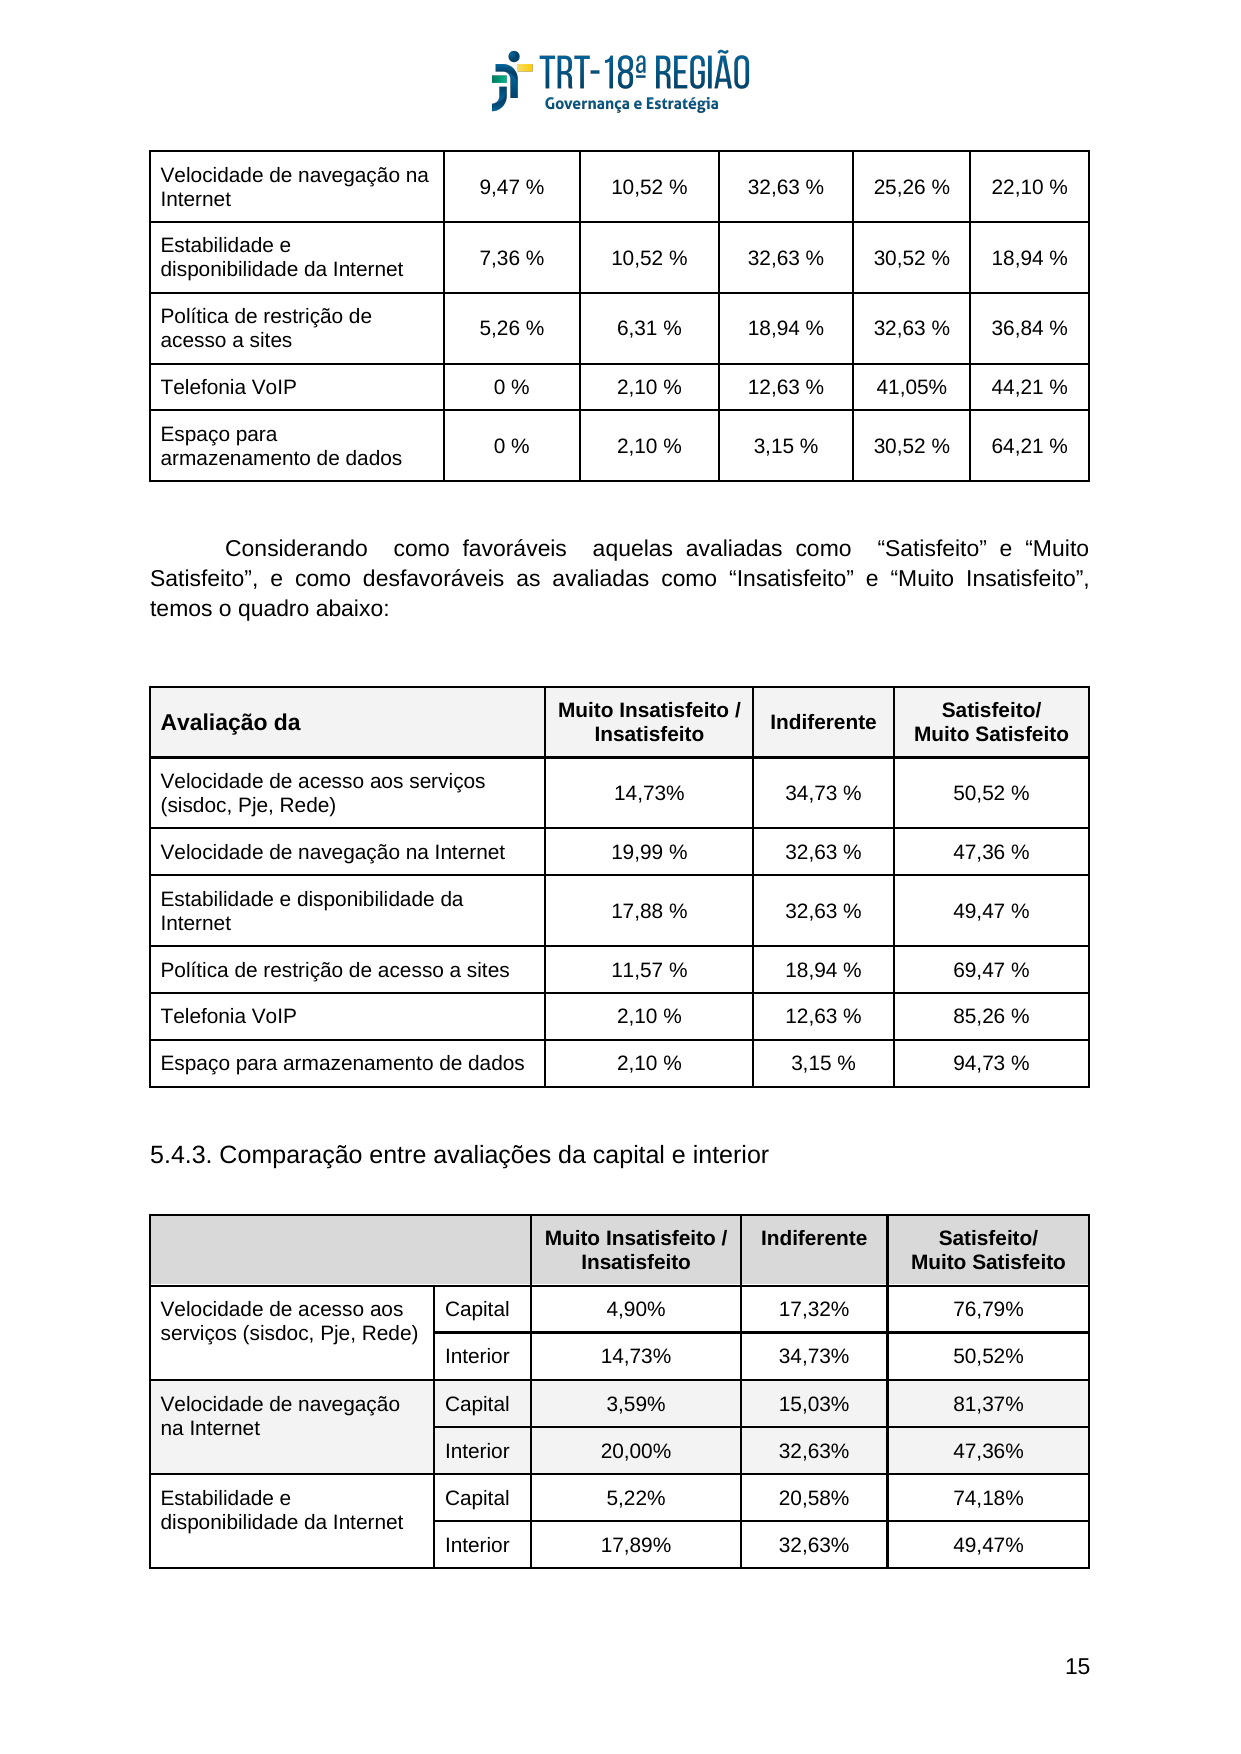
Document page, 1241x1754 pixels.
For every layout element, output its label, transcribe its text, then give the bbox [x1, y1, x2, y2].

table_cell Estabilidade e disponibilidade da Internet [151, 876, 544, 945]
text Considerando como favoráveis aquelas avaliadas como “Satisfeito” e “Muito Satisfeito”, e como desfavoráveis as avaliadas como “Insatisfeito” e “Muito Insatisfeito”, temos o quadro abaixo: [150, 534, 1090, 621]
table_cell 49,47 % [895, 876, 1088, 945]
table_cell 20,00% [532, 1428, 740, 1473]
table_cell Estabilidade e disponibilidade da Internet [151, 1475, 433, 1567]
table_cell 30,52 % [854, 411, 969, 480]
table_cell Interior [435, 1428, 530, 1473]
table_cell 5,26 % [445, 294, 579, 362]
table_header Muito Insatisfeito / Insatisfeito [546, 688, 752, 756]
table_cell 81,37% [889, 1381, 1088, 1426]
table_cell 6,31 % [581, 294, 718, 362]
table_cell Velocidade de navegação na Internet [151, 1381, 433, 1473]
table_cell 30,52 % [854, 223, 969, 292]
table_cell 15,03% [742, 1381, 886, 1426]
table_cell Estabilidade e disponibilidade da Internet [151, 223, 443, 292]
table_header [151, 1216, 530, 1284]
table_cell 47,36 % [895, 829, 1088, 874]
table_cell Capital [435, 1287, 530, 1331]
subtitle 5.4.3. Comparação entre avaliações da capital e interior [150, 1140, 1090, 1169]
table_cell 19,99 % [546, 829, 752, 874]
table_cell 85,26 % [895, 994, 1088, 1039]
table_cell Telefonia VoIP [151, 365, 443, 409]
table_cell 17,89% [532, 1522, 740, 1567]
table_cell 50,52 % [895, 759, 1088, 827]
table_cell Espaço para armazenamento de dados [151, 411, 443, 480]
picture [487, 47, 753, 116]
table_cell Interior [435, 1522, 530, 1567]
table_cell 74,18% [889, 1475, 1088, 1520]
table_cell Velocidade de navegação na Internet [151, 829, 544, 874]
table_cell Velocidade de navegação na Internet [151, 152, 443, 221]
table_cell 18,94 % [720, 294, 852, 362]
table_cell 32,63% [742, 1522, 886, 1567]
table_cell 49,47% [889, 1522, 1088, 1567]
table_cell 94,73 % [895, 1041, 1088, 1086]
table_cell 34,73% [742, 1334, 886, 1379]
table_cell Espaço para armazenamento de dados [151, 1041, 544, 1086]
table_cell Capital [435, 1381, 530, 1426]
table_cell 41,05% [854, 365, 969, 409]
table_cell 2,10 % [581, 411, 718, 480]
table_cell 76,79% [889, 1287, 1088, 1331]
table_cell 47,36% [889, 1428, 1088, 1473]
table_cell 17,32% [742, 1287, 886, 1331]
table_header Avaliação da [151, 688, 544, 756]
table_cell Telefonia VoIP [151, 994, 544, 1039]
table_cell 20,58% [742, 1475, 886, 1520]
table_cell 14,73% [546, 759, 752, 827]
table_cell 3,59% [532, 1381, 740, 1426]
table_cell 64,21 % [971, 411, 1088, 480]
table_cell 69,47 % [895, 947, 1088, 992]
table_cell 32,63 % [720, 223, 852, 292]
table_header Satisfeito/ Muito Satisfeito [889, 1216, 1088, 1284]
table_cell 18,94 % [754, 947, 893, 992]
table_cell 9,47 % [445, 152, 579, 221]
table_cell 18,94 % [971, 223, 1088, 292]
table_cell 3,15 % [720, 411, 852, 480]
table_cell Política de restrição de acesso a sites [151, 294, 443, 362]
table_header Satisfeito/ Muito Satisfeito [895, 688, 1088, 756]
table_cell Interior [435, 1334, 530, 1379]
table_cell 17,88 % [546, 876, 752, 945]
table_cell 36,84 % [971, 294, 1088, 362]
table_cell Velocidade de acesso aos serviços (sisdoc, Pje, Rede) [151, 1287, 433, 1379]
table_cell 34,73 % [754, 759, 893, 827]
table_cell 0 % [445, 365, 579, 409]
table_cell 12,63 % [720, 365, 852, 409]
table_cell 11,57 % [546, 947, 752, 992]
table_cell 50,52% [889, 1334, 1088, 1379]
table_cell 2,10 % [546, 994, 752, 1039]
table_cell 32,63 % [754, 876, 893, 945]
table_cell 14,73% [532, 1334, 740, 1379]
table_cell 0 % [445, 411, 579, 480]
table_cell 25,26 % [854, 152, 969, 221]
table_cell Capital [435, 1475, 530, 1520]
table_cell 32,63 % [854, 294, 969, 362]
table_cell 12,63 % [754, 994, 893, 1039]
table_cell 32,63% [742, 1428, 886, 1473]
table_cell 22,10 % [971, 152, 1088, 221]
table_cell Velocidade de acesso aos serviços (sisdoc, Pje, Rede) [151, 759, 544, 827]
table_cell 4,90% [532, 1287, 740, 1331]
table_cell 44,21 % [971, 365, 1088, 409]
table_cell 2,10 % [581, 365, 718, 409]
table_cell 3,15 % [754, 1041, 893, 1086]
table_cell 5,22% [532, 1475, 740, 1520]
table_header Muito Insatisfeito / Insatisfeito [532, 1216, 740, 1284]
table_cell 32,63 % [720, 152, 852, 221]
table_cell 10,52 % [581, 152, 718, 221]
table_header Indiferente [754, 688, 893, 756]
table_cell 7,36 % [445, 223, 579, 292]
table_cell 2,10 % [546, 1041, 752, 1086]
table_cell 10,52 % [581, 223, 718, 292]
table_header Indiferente [742, 1216, 886, 1284]
table_cell Política de restrição de acesso a sites [151, 947, 544, 992]
table_cell 32,63 % [754, 829, 893, 874]
